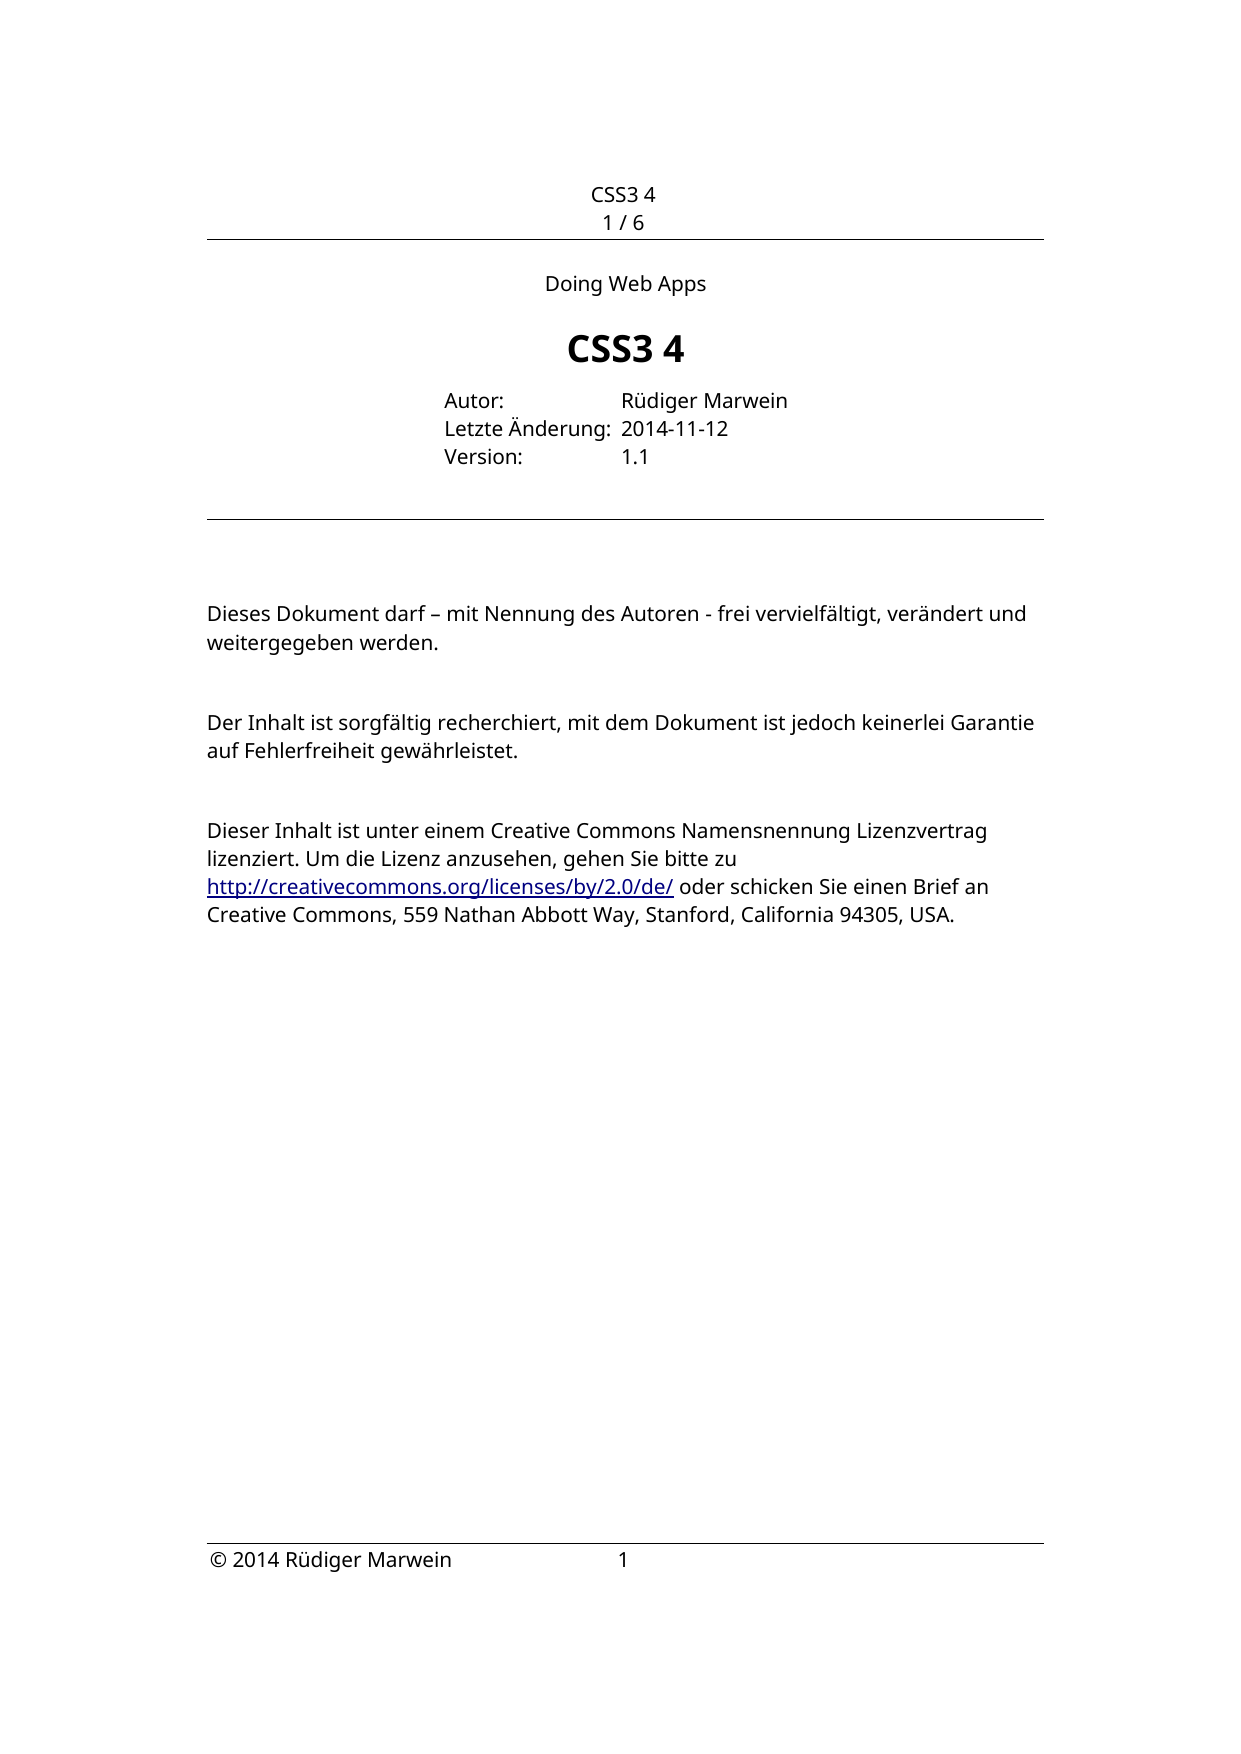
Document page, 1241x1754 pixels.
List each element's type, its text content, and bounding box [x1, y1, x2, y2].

text Dieses Dokument darf – mit Nennung des Autoren - frei vervielfältigt, verändert und weitergegeben werden. [207, 599, 1044, 656]
text Dieser Inhalt ist unter einem Creative Commons Namensnennung Lizenzvertrag lizenziert. Um die Lizenz anzusehen, gehen Sie bitte zu http://creativecommons.org/licenses/by/2.0/de/ oder schicken Sie einen Brief an Creative Commons, 559 Nathan Abbott Way, Stanford, California 94305, USA. [207, 816, 1044, 929]
text Doing Web Apps [207, 269, 1044, 297]
text Der Inhalt ist sorgfältig recherchiert, mit dem Dokument ist jedoch keinerlei Garantie auf Fehlerfreiheit gewährleistet. [207, 708, 1044, 764]
title CSS3 4 [207, 322, 1044, 373]
text Autor: Rüdiger Marwein Letzte Änderung: 2014-11-12 Version: 1.1 [207, 386, 1044, 471]
